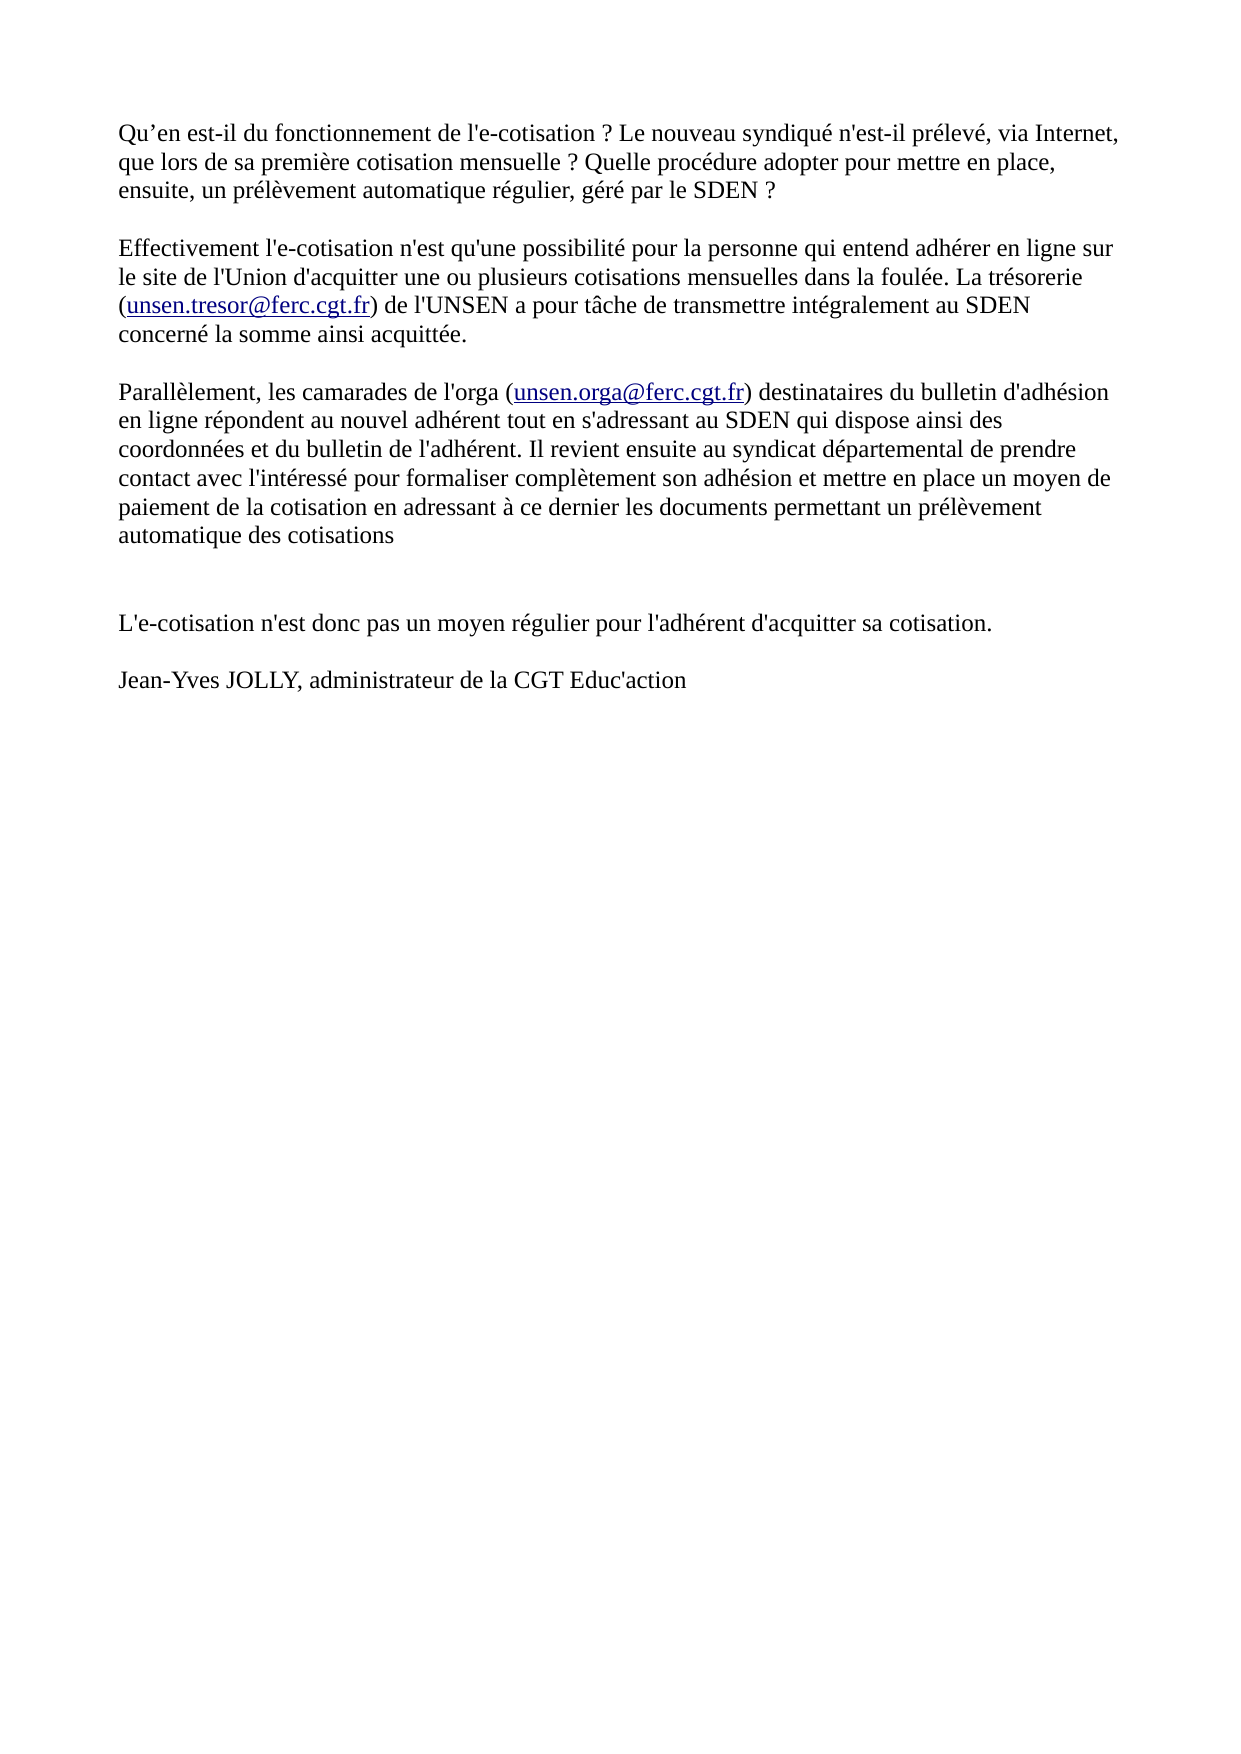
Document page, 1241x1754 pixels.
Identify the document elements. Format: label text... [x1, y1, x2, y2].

text L'e-cotisation n'est donc pas un moyen régulier pour l'adhérent d'acquitter sa cotisation. Jean-Yves JOLLY, administrateur de la CGT Educ'action [118, 579, 1122, 723]
text Qu’en est-il du fonctionnement de l'e-cotisation ? Le nouveau syndiqué n'est-il prélevé, via Internet, que lors de sa première cotisation mensuelle ? Quelle procédure adopter pour mettre en place, ensuite, un prélèvement automatique régulier, géré par le SDEN ? Effectivement l'e-cotisation n'est qu'une possibilité pour la personne qui entend adhérer en ligne sur le site de l'Union d'acquitter une ou plusieurs cotisations mensuelles dans la foulée. La trésorerie (unsen.tresor@ferc.cgt.fr) de l'UNSEN a pour tâche de transmettre intégralement au SDEN concerné la somme ainsi acquittée. Parallèlement, les camarades de l'orga (unsen.orga@ferc.cgt.fr) destinataires du bulletin d'adhésion en ligne répondent au nouvel adhérent tout en s'adressant au SDEN qui dispose ainsi des coordonnées et du bulletin de l'adhérent. Il revient ensuite au syndicat départemental de prendre contact avec l'intéressé pour formaliser complètement son adhésion et mettre en place un moyen de paiement de la cotisation en adressant à ce dernier les documents permettant un prélèvement automatique des cotisations [118, 118, 1122, 549]
